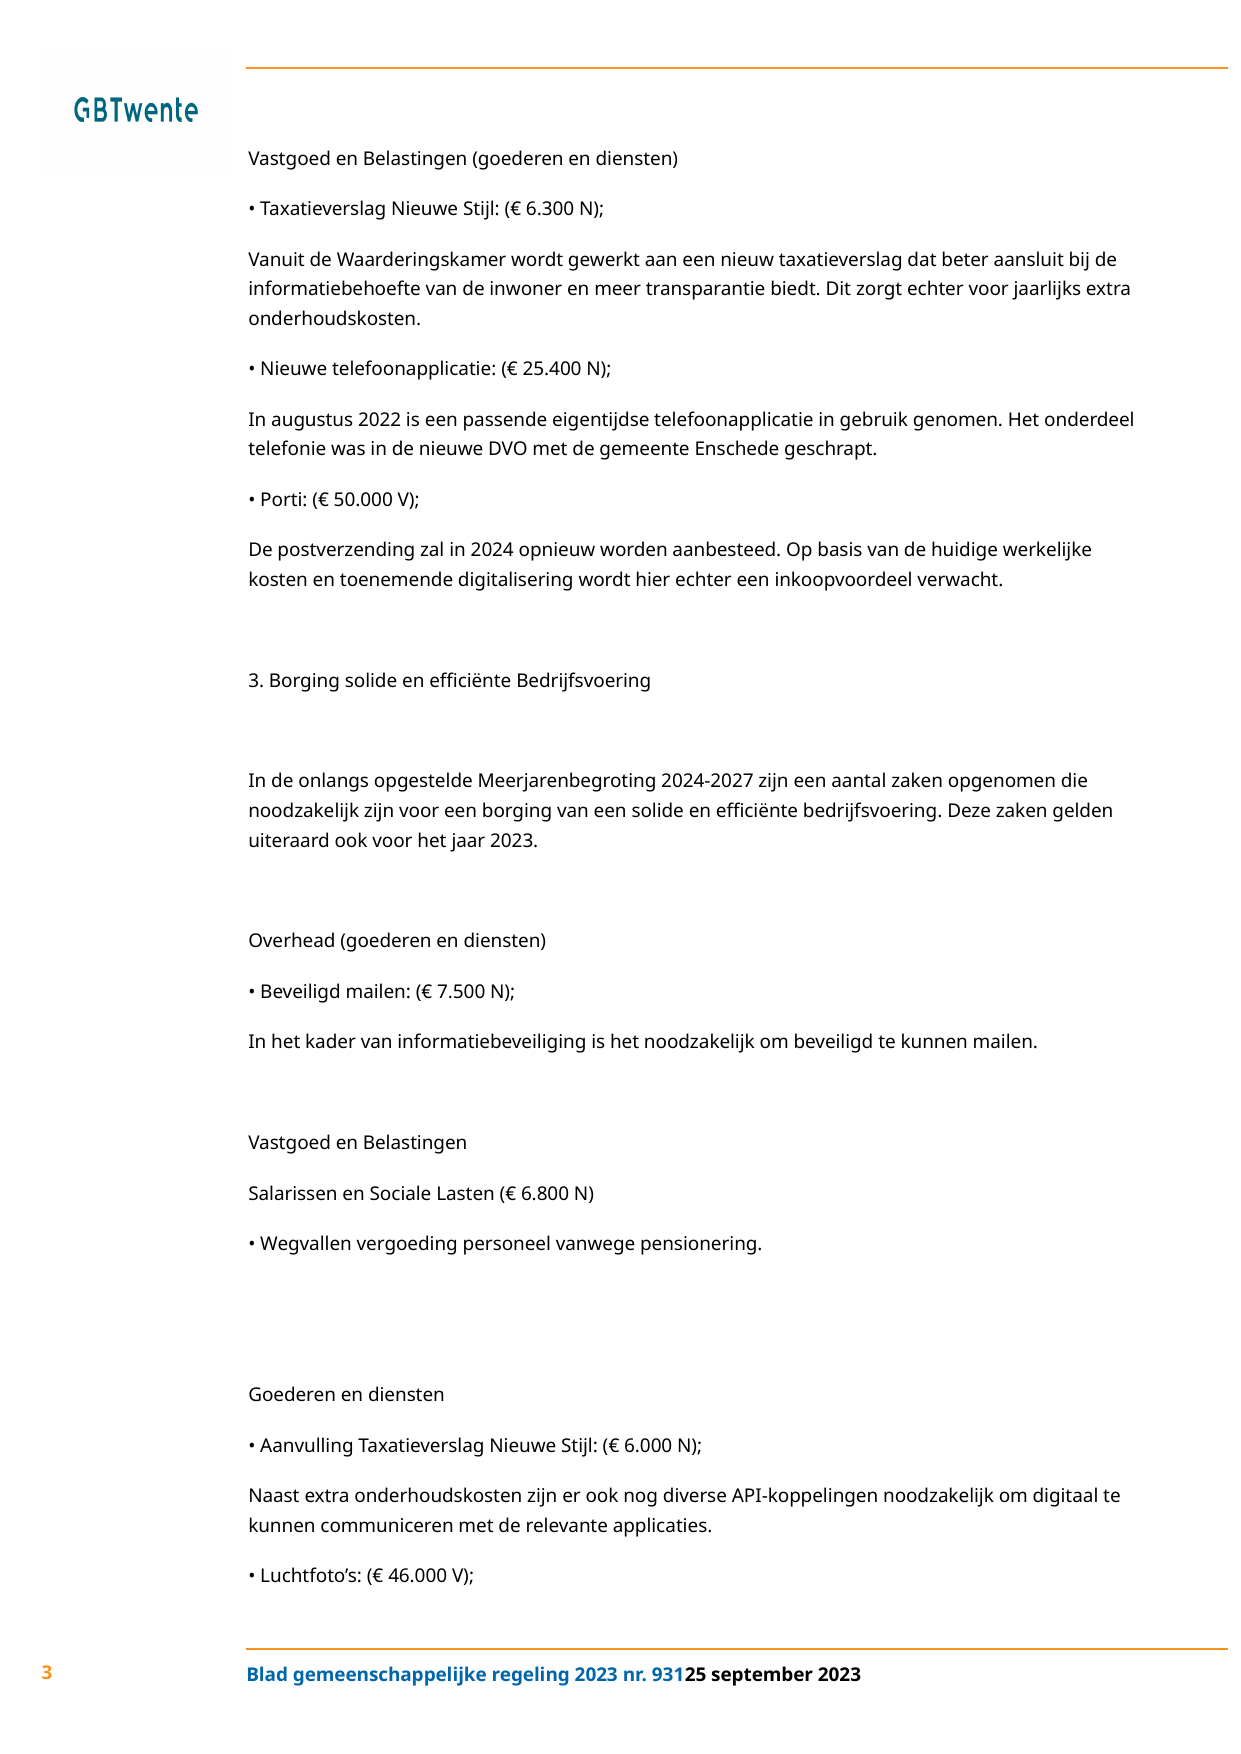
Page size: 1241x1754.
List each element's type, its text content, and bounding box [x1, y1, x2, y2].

text • Aanvulling Taxatieverslag Nieuwe Stijl: (€ 6.000 N); [248, 1432, 1152, 1458]
text 3. Borging solide en efficiënte Bedrijfsvoering [248, 667, 1152, 693]
text Naast extra onderhoudskosten zijn er ook nog diverse API-koppelingen noodzakelijk om digitaal te kunnen communiceren met de relevante applicaties. [248, 1482, 1152, 1538]
text • Luchtfoto’s: (€ 46.000 V); [248, 1562, 1152, 1588]
text • Beveiligd mailen: (€ 7.500 N); [248, 978, 1152, 1004]
text Goederen en diensten [248, 1381, 1152, 1407]
text • Nieuwe telefoonapplicatie: (€ 25.400 N); [248, 356, 1152, 381]
text In augustus 2022 is een passende eigentijdse telefoonapplicatie in gebruik genomen. Het onderdeel telefonie was in de nieuwe DVO met de gemeente Enschede geschrapt. [248, 406, 1152, 461]
text Vanuit de Waarderingskamer wordt gewerkt aan een nieuw taxatieverslag dat beter aansluit bij de informatiebehoefte van de inwoner en meer transparantie biedt. Dit zorgt echter voor jaarlijks extra onderhoudskosten. [248, 246, 1152, 331]
text Salarissen en Sociale Lasten (€ 6.800 N) [248, 1180, 1152, 1206]
picture [41, 47, 231, 172]
text Vastgoed en Belastingen [248, 1129, 1152, 1155]
text Vastgoed en Belastingen (goederen en diensten) [248, 145, 1152, 171]
text De postverzending zal in 2024 opnieuw worden aanbesteed. Op basis van de huidige werkelijke kosten en toenemende digitalisering wordt hier echter een inkoopvoordeel verwacht. [248, 536, 1152, 592]
text In het kader van informatiebeveiliging is het noodzakelijk om beveiligd te kunnen mailen. [248, 1028, 1152, 1054]
text • Wegvallen vergoeding personeel vanwege pensionering. [248, 1230, 1152, 1256]
text • Porti: (€ 50.000 V); [248, 486, 1152, 512]
text • Taxatieverslag Nieuwe Stijl: (€ 6.300 N); [248, 196, 1152, 221]
text Overhead (goederen en diensten) [248, 928, 1152, 953]
text In de onlangs opgestelde Meerjarenbegroting 2024-2027 zijn een aantal zaken opgenomen die noodzakelijk zijn voor een borging van een solide en efficiënte bedrijfsvoering. Deze zaken gelden uiteraard ook voor het jaar 2023. [248, 768, 1152, 853]
